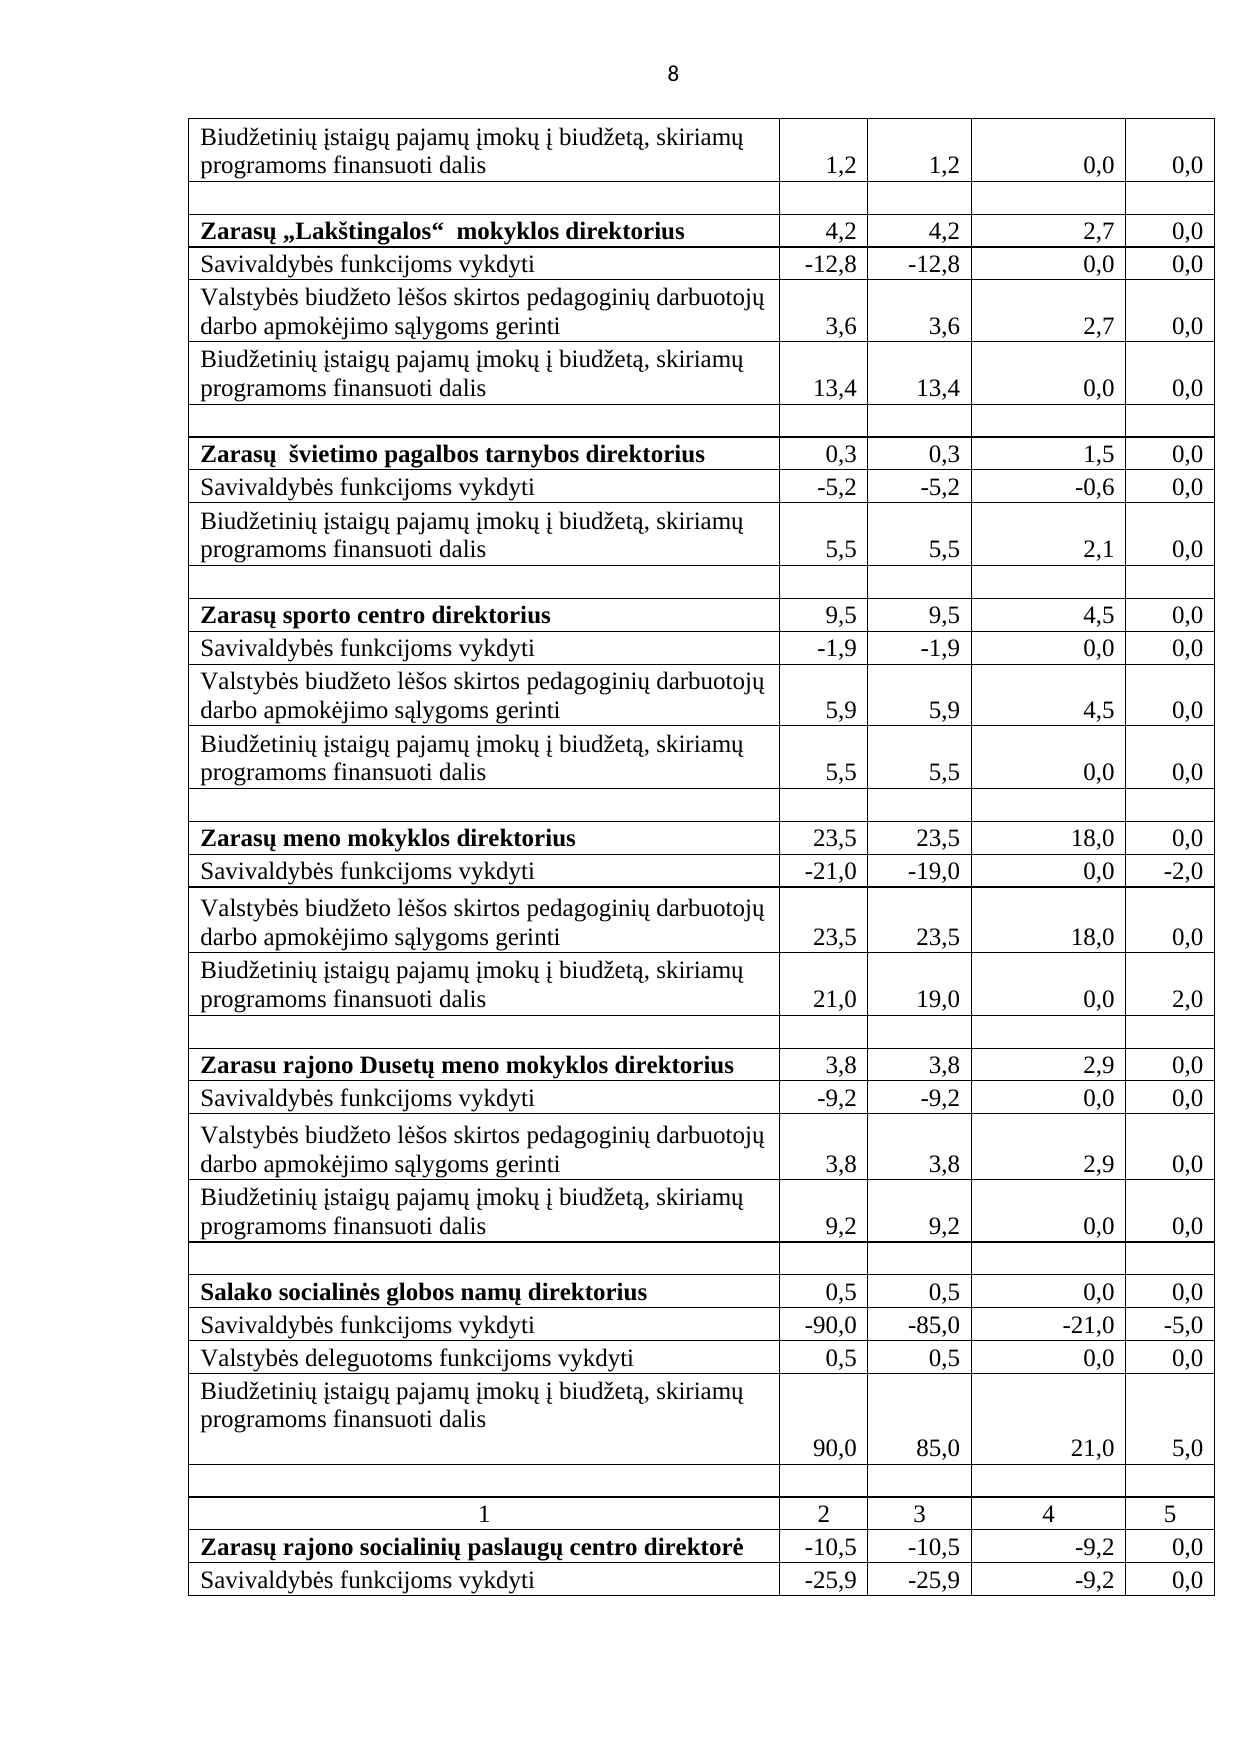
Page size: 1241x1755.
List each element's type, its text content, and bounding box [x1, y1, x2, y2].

table_cell 5 [1126, 1498, 1214, 1529]
table_cell 0,0 [1126, 1081, 1214, 1113]
table_cell 0,0 [1126, 1530, 1214, 1562]
table_cell [189, 405, 779, 436]
table_cell -21,0 [780, 855, 867, 886]
table_cell Valstybės biudžeto lėšos skirtos pedagoginių darbuotojų darbo apmokėjimo sąlygoms gerinti [189, 1114, 779, 1179]
table_cell [780, 566, 867, 598]
table_cell 0,0 [1126, 342, 1214, 403]
table_cell -12,8 [780, 248, 867, 279]
table_cell 3,8 [780, 1049, 867, 1080]
table_cell 5,9 [868, 665, 971, 725]
table_cell 0,3 [868, 438, 971, 469]
table_cell [972, 1465, 1125, 1496]
table_cell 0,0 [1126, 438, 1214, 469]
table_cell 0,0 [972, 1275, 1125, 1307]
table_cell 3,8 [868, 1049, 971, 1080]
table_cell -1,9 [868, 632, 971, 663]
table_cell [972, 1243, 1125, 1274]
table_cell [780, 1243, 867, 1274]
table_cell -25,9 [868, 1563, 971, 1595]
table_cell [972, 1016, 1125, 1047]
table_cell 0,0 [1126, 822, 1214, 853]
table_cell 4,5 [972, 665, 1125, 725]
table_cell 1,2 [868, 119, 971, 181]
table_cell 18,0 [972, 888, 1125, 952]
table_cell 0,0 [1126, 470, 1214, 502]
table_cell Zarasų rajono socialinių paslaugų centro direktorė [189, 1530, 779, 1562]
table_cell 0,0 [972, 1180, 1125, 1241]
table_cell Zarasų sporto centro direktorius [189, 599, 779, 631]
table_cell 2 [780, 1498, 867, 1529]
table_cell Savivaldybės funkcijoms vykdyti [189, 248, 779, 279]
table_cell [780, 789, 867, 821]
table_cell -90,0 [780, 1308, 867, 1340]
table_cell 0,5 [868, 1341, 971, 1373]
table_cell 23,5 [780, 822, 867, 853]
table_cell Zarasu rajono Dusetų meno mokyklos direktorius [189, 1049, 779, 1080]
table_cell 9,5 [868, 599, 971, 631]
table_cell [1126, 182, 1214, 213]
table_cell 5,9 [780, 665, 867, 725]
table_cell 19,0 [868, 953, 971, 1014]
table_cell Biudžetinių įstaigų pajamų įmokų į biudžetą, skiriamų programoms finansuoti dalis [189, 342, 779, 403]
table_cell 5,5 [780, 503, 867, 565]
table_cell Valstybės biudžeto lėšos skirtos pedagoginių darbuotojų darbo apmokėjimo sąlygoms gerinti [189, 280, 779, 341]
table_cell 13,4 [780, 342, 867, 403]
table_cell -5,0 [1126, 1308, 1214, 1340]
table_cell -12,8 [868, 248, 971, 279]
table_cell 2,1 [972, 503, 1125, 565]
table_cell [972, 405, 1125, 436]
table_cell 0,0 [1126, 1563, 1214, 1595]
table_cell 0,5 [780, 1275, 867, 1307]
table_cell 0,0 [1126, 248, 1214, 279]
table_cell 2,9 [972, 1114, 1125, 1179]
table_cell [189, 182, 779, 213]
table_cell 0,0 [1126, 1341, 1214, 1373]
table_cell 0,5 [868, 1275, 971, 1307]
table_cell Biudžetinių įstaigų pajamų įmokų į biudžetą, skiriamų programoms finansuoti dalis [189, 119, 779, 181]
table_cell Salako socialinės globos namų direktorius [189, 1275, 779, 1307]
table_cell Savivaldybės funkcijoms vykdyti [189, 1308, 779, 1340]
table_cell 0,0 [1126, 665, 1214, 725]
table_cell 0,0 [1126, 119, 1214, 181]
table_cell [189, 789, 779, 821]
table_cell Savivaldybės funkcijoms vykdyti [189, 632, 779, 663]
table_cell -2,0 [1126, 855, 1214, 886]
table_cell [868, 1016, 971, 1047]
table_cell [972, 566, 1125, 598]
table_cell 9,5 [780, 599, 867, 631]
table_cell [868, 566, 971, 598]
table_cell -10,5 [868, 1530, 971, 1562]
table_cell 0,5 [780, 1341, 867, 1373]
table_cell 4,5 [972, 599, 1125, 631]
table_cell [868, 182, 971, 213]
table_cell Valstybės deleguotoms funkcijoms vykdyti [189, 1341, 779, 1373]
table_cell [189, 1465, 779, 1496]
table_cell [972, 789, 1125, 821]
table_cell 85,0 [868, 1374, 971, 1463]
table_cell [868, 1465, 971, 1496]
table_cell [972, 182, 1125, 213]
table_cell Savivaldybės funkcijoms vykdyti [189, 855, 779, 886]
table_cell Zarasų švietimo pagalbos tarnybos direktorius [189, 438, 779, 469]
table_cell 21,0 [780, 953, 867, 1014]
table_cell Biudžetinių įstaigų pajamų įmokų į biudžetą, skiriamų programoms finansuoti dalis [189, 726, 779, 788]
table_cell 5,5 [868, 503, 971, 565]
table_cell -85,0 [868, 1308, 971, 1340]
table_cell 3,6 [780, 280, 867, 341]
table_cell 0,0 [972, 953, 1125, 1014]
table_cell [868, 789, 971, 821]
table_cell 1 [189, 1498, 779, 1529]
table_cell -1,9 [780, 632, 867, 663]
table_cell [1126, 1016, 1214, 1047]
table_cell 3 [868, 1498, 971, 1529]
table_cell [189, 566, 779, 598]
table_cell -19,0 [868, 855, 971, 886]
table_cell [189, 1016, 779, 1047]
table_cell 5,5 [780, 726, 867, 788]
table_cell -9,2 [972, 1563, 1125, 1595]
table_cell [868, 1243, 971, 1274]
table_cell 3,6 [868, 280, 971, 341]
table_cell 4,2 [780, 215, 867, 246]
table_cell [868, 405, 971, 436]
table_cell 90,0 [780, 1374, 867, 1463]
table_cell 2,0 [1126, 953, 1214, 1014]
table_cell -5,2 [780, 470, 867, 502]
table_cell 2,7 [972, 215, 1125, 246]
table_cell 0,0 [972, 855, 1125, 886]
table_cell -5,2 [868, 470, 971, 502]
table_cell Savivaldybės funkcijoms vykdyti [189, 1563, 779, 1595]
table_cell [189, 1243, 779, 1274]
table_cell 4 [972, 1498, 1125, 1529]
table_cell 1,2 [780, 119, 867, 181]
table_cell 23,5 [868, 822, 971, 853]
table_cell Valstybės biudžeto lėšos skirtos pedagoginių darbuotojų darbo apmokėjimo sąlygoms gerinti [189, 665, 779, 725]
table_cell 0,0 [972, 632, 1125, 663]
table_cell Savivaldybės funkcijoms vykdyti [189, 470, 779, 502]
table_cell Zarasų meno mokyklos direktorius [189, 822, 779, 853]
table_cell [780, 1465, 867, 1496]
table_cell 13,4 [868, 342, 971, 403]
table_cell 5,5 [868, 726, 971, 788]
table_cell [1126, 566, 1214, 598]
table_cell 2,7 [972, 280, 1125, 341]
table_cell 0,0 [1126, 215, 1214, 246]
table_cell Zarasų „Lakštingalos“ mokyklos direktorius [189, 215, 779, 246]
table_cell 9,2 [868, 1180, 971, 1241]
table_cell -9,2 [868, 1081, 971, 1113]
table_cell -21,0 [972, 1308, 1125, 1340]
table_cell 3,8 [868, 1114, 971, 1179]
table_cell [780, 405, 867, 436]
table_cell [1126, 405, 1214, 436]
table_cell Biudžetinių įstaigų pajamų įmokų į biudžetą, skiriamų programoms finansuoti dalis [189, 953, 779, 1014]
table_cell 3,8 [780, 1114, 867, 1179]
table_cell [780, 1016, 867, 1047]
table_cell -25,9 [780, 1563, 867, 1595]
table_cell 23,5 [868, 888, 971, 952]
table_cell [780, 182, 867, 213]
table_cell 0,0 [1126, 1114, 1214, 1179]
table_cell 0,0 [1126, 726, 1214, 788]
table_cell -10,5 [780, 1530, 867, 1562]
table_cell 0,0 [1126, 1049, 1214, 1080]
table_cell -0,6 [972, 470, 1125, 502]
table_cell 0,0 [972, 342, 1125, 403]
table_cell 18,0 [972, 822, 1125, 853]
table_cell 1,5 [972, 438, 1125, 469]
table_cell -9,2 [972, 1530, 1125, 1562]
table_cell Biudžetinių įstaigų pajamų įmokų į biudžetą, skiriamų programoms finansuoti dalis [189, 1374, 779, 1463]
table_cell 0,0 [1126, 632, 1214, 663]
table_cell 0,0 [972, 726, 1125, 788]
table_cell Valstybės biudžeto lėšos skirtos pedagoginių darbuotojų darbo apmokėjimo sąlygoms gerinti [189, 888, 779, 952]
table_cell 0,0 [1126, 1180, 1214, 1241]
table_cell 0,0 [972, 1341, 1125, 1373]
table_cell 21,0 [972, 1374, 1125, 1463]
table_cell 0,0 [1126, 280, 1214, 341]
table_cell Savivaldybės funkcijoms vykdyti [189, 1081, 779, 1113]
table_cell 9,2 [780, 1180, 867, 1241]
table_cell [1126, 789, 1214, 821]
table_cell Biudžetinių įstaigų pajamų įmokų į biudžetą, skiriamų programoms finansuoti dalis [189, 1180, 779, 1241]
table_cell 0,0 [972, 248, 1125, 279]
table_cell 0,0 [1126, 599, 1214, 631]
table_cell 0,0 [1126, 1275, 1214, 1307]
table_cell 0,0 [1126, 503, 1214, 565]
table_cell Biudžetinių įstaigų pajamų įmokų į biudžetą, skiriamų programoms finansuoti dalis [189, 503, 779, 565]
table_cell -9,2 [780, 1081, 867, 1113]
table_cell [1126, 1243, 1214, 1274]
table_cell 5,0 [1126, 1374, 1214, 1463]
table_cell 0,0 [1126, 888, 1214, 952]
table_cell 0,0 [972, 119, 1125, 181]
table_cell 4,2 [868, 215, 971, 246]
table_cell 0,3 [780, 438, 867, 469]
table_cell [1126, 1465, 1214, 1496]
table_cell 23,5 [780, 888, 867, 952]
table_cell 2,9 [972, 1049, 1125, 1080]
table_cell 0,0 [972, 1081, 1125, 1113]
